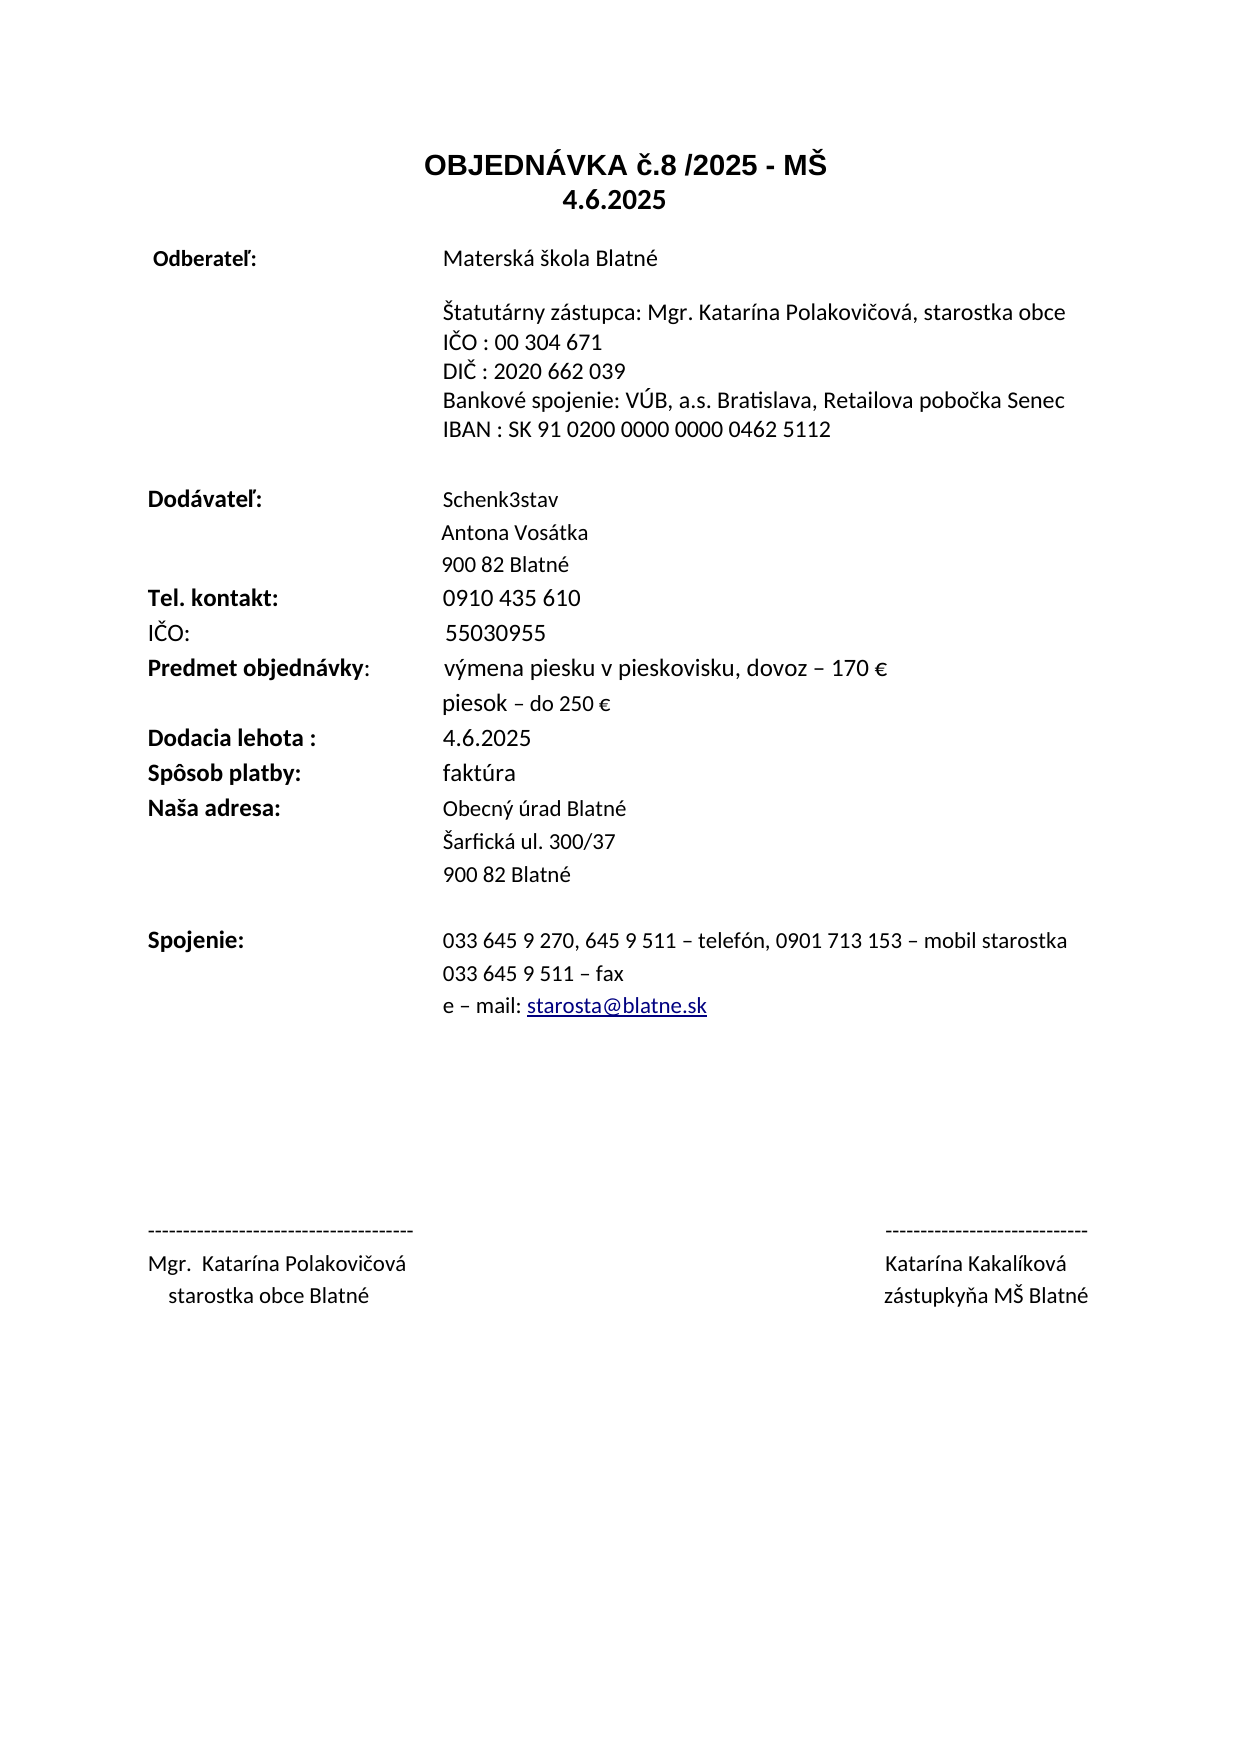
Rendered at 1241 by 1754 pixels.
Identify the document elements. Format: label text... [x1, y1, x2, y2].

text IČO: 55030955 [148, 617, 1093, 648]
text Spôsob platby: faktúra [148, 757, 1093, 788]
text e – mail: starosta@blatne.sk [148, 991, 1093, 1019]
text IČO : 00 304 671 [369, 327, 1093, 356]
text Spojenie: 033 645 9 270, 645 9 511 – telefón, 0901 713 153 – mobil starostka [148, 924, 1093, 954]
text 033 645 9 511 – fax [148, 959, 1093, 987]
text Naša adresa: Obecný úrad Blatné [148, 792, 1093, 823]
text DIČ : 2020 662 039 [369, 356, 1093, 385]
text 4.6.2025 [148, 181, 1093, 217]
text 900 82 Blatné [148, 860, 1093, 888]
text Antona Vosátka [148, 518, 1093, 546]
text Tel. kontakt: 0910 435 610 [148, 582, 1093, 613]
text Predmet objednávky: výmena piesku v pieskovisku, dovoz – 170 € [148, 652, 1093, 683]
text starostka obce Blatné zástupkyňa MŠ Blatné [148, 1281, 1093, 1309]
text Odberateľ: Materská škola Blatné [148, 243, 1093, 272]
text OBJEDNÁVKA č.8 /2025 - MŠ [148, 148, 1104, 181]
text piesok – do 250 € [148, 687, 1093, 718]
text Bankové spojenie: VÚB, a.s. Bratislava, Retailova pobočka Senec [369, 385, 1093, 414]
text Dodacia lehota : 4.6.2025 [148, 722, 1093, 753]
text 900 82 Blatné [148, 550, 1093, 578]
text IBAN : SK 91 0200 0000 0000 0462 5112 [369, 414, 1093, 444]
text Dodávateľ: Schenk3stav [148, 483, 1093, 514]
text -------------------------------------- -----------------------------Mgr. Katarína Polakovičová Katarína Kakalíková [148, 1217, 1093, 1277]
text Štatutárny zástupca: Mgr. Katarína Polakovičová, starostka obce [369, 297, 1093, 327]
text Šarfická ul. 300/37 [148, 827, 1093, 856]
